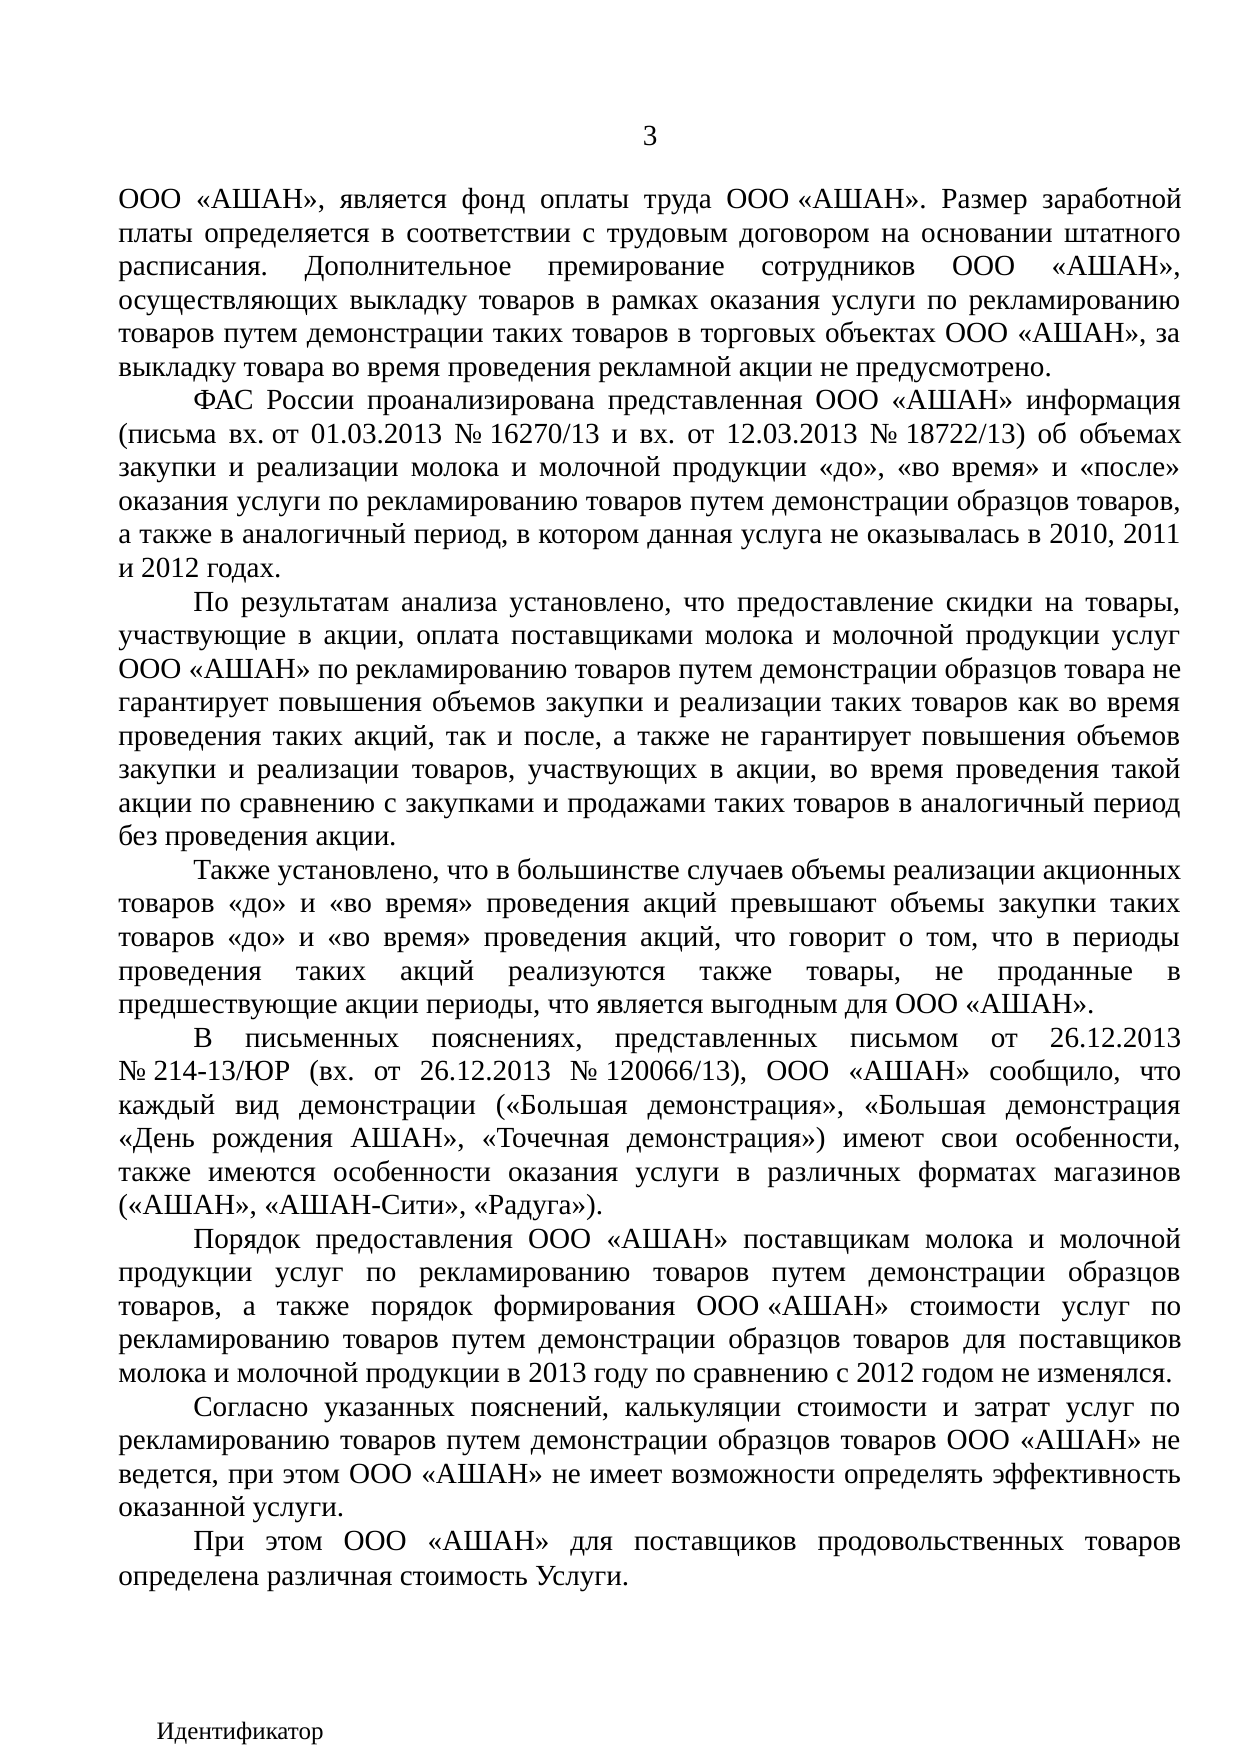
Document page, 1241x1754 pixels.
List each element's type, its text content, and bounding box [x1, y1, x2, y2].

text Порядок предоставления ООО «АШАН» поставщикам молока и молочной продукции услуг по рекламированию товаров путем демонстрации образцов товаров, а также порядок формирования ООО «АШАН» стоимости услуг по рекламированию товаров путем демонстрации образцов товаров для поставщиков молока и молочной продукции в 2013 году по сравнению с 2012 годом не изменялся. [118, 1221, 1182, 1389]
text Согласно указанных пояснений, калькуляции стоимости и затрат услуг по рекламированию товаров путем демонстрации образцов товаров ООО «АШАН» не ведется, при этом ООО «АШАН» не имеет возможности определять эффективность оказанной услуги. [118, 1389, 1182, 1523]
text ФАС России проанализирована представленная ООО «АШАН» информация (письма вх. от 01.03.2013 № 16270/13 и вх. от 12.03.2013 № 18722/13) об объемах закупки и реализации молока и молочной продукции «до», «во время» и «после» оказания услуги по рекламированию товаров путем демонстрации образцов товаров, а также в аналогичный период, в котором данная услуга не оказывалась в 2010, 2011 и 2012 годах. [118, 382, 1182, 584]
text По результатам анализа установлено, что предоставление скидки на товары, участвующие в акции, оплата поставщиками молока и молочной продукции услуг ООО «АШАН» по рекламированию товаров путем демонстрации образцов товара не гарантирует повышения объемов закупки и реализации таких товаров как во время проведения таких акций, так и после, а также не гарантирует повышения объемов закупки и реализации товаров, участвующих в акции, во время проведения такой акции по сравнению с закупками и продажами таких товаров в аналогичный период без проведения акции. [118, 584, 1182, 852]
text ООО «АШАН», является фонд оплаты труда ООО «АШАН». Размер заработной платы определяется в соответствии с трудовым договором на основании штатного расписания. Дополнительное премирование сотрудников ООО «АШАН», осуществляющих выкладку товаров в рамках оказания услуги по рекламированию товаров путем демонстрации таких товаров в торговых объектах ООО «АШАН», за выкладку товара во время проведения рекламной акции не предусмотрено. [118, 181, 1182, 382]
text При этом ООО «АШАН» для поставщиков продовольственных товаров определена различная стоимость Услуги. [118, 1523, 1182, 1591]
text Также установлено, что в большинстве случаев объемы реализации акционных товаров «до» и «во время» проведения акций превышают объемы закупки таких товаров «до» и «во время» проведения акций, что говорит о том, что в периоды проведения таких акций реализуются также товары, не проданные в предшествующие акции периоды, что является выгодным для ООО «АШАН». [118, 852, 1182, 1020]
text В письменных пояснениях, представленных письмом от 26.12.2013 № 214-13/ЮР (вх. от 26.12.2013 № 120066/13), ООО «АШАН» сообщило, что каждый вид демонстрации («Большая демонстрация», «Большая демонстрация «День рождения АШАН», «Точечная демонстрация») имеют свои особенности, также имеются особенности оказания услуги в различных форматах магазинов («АШАН», «АШАН-Сити», «Радуга»). [118, 1020, 1182, 1221]
